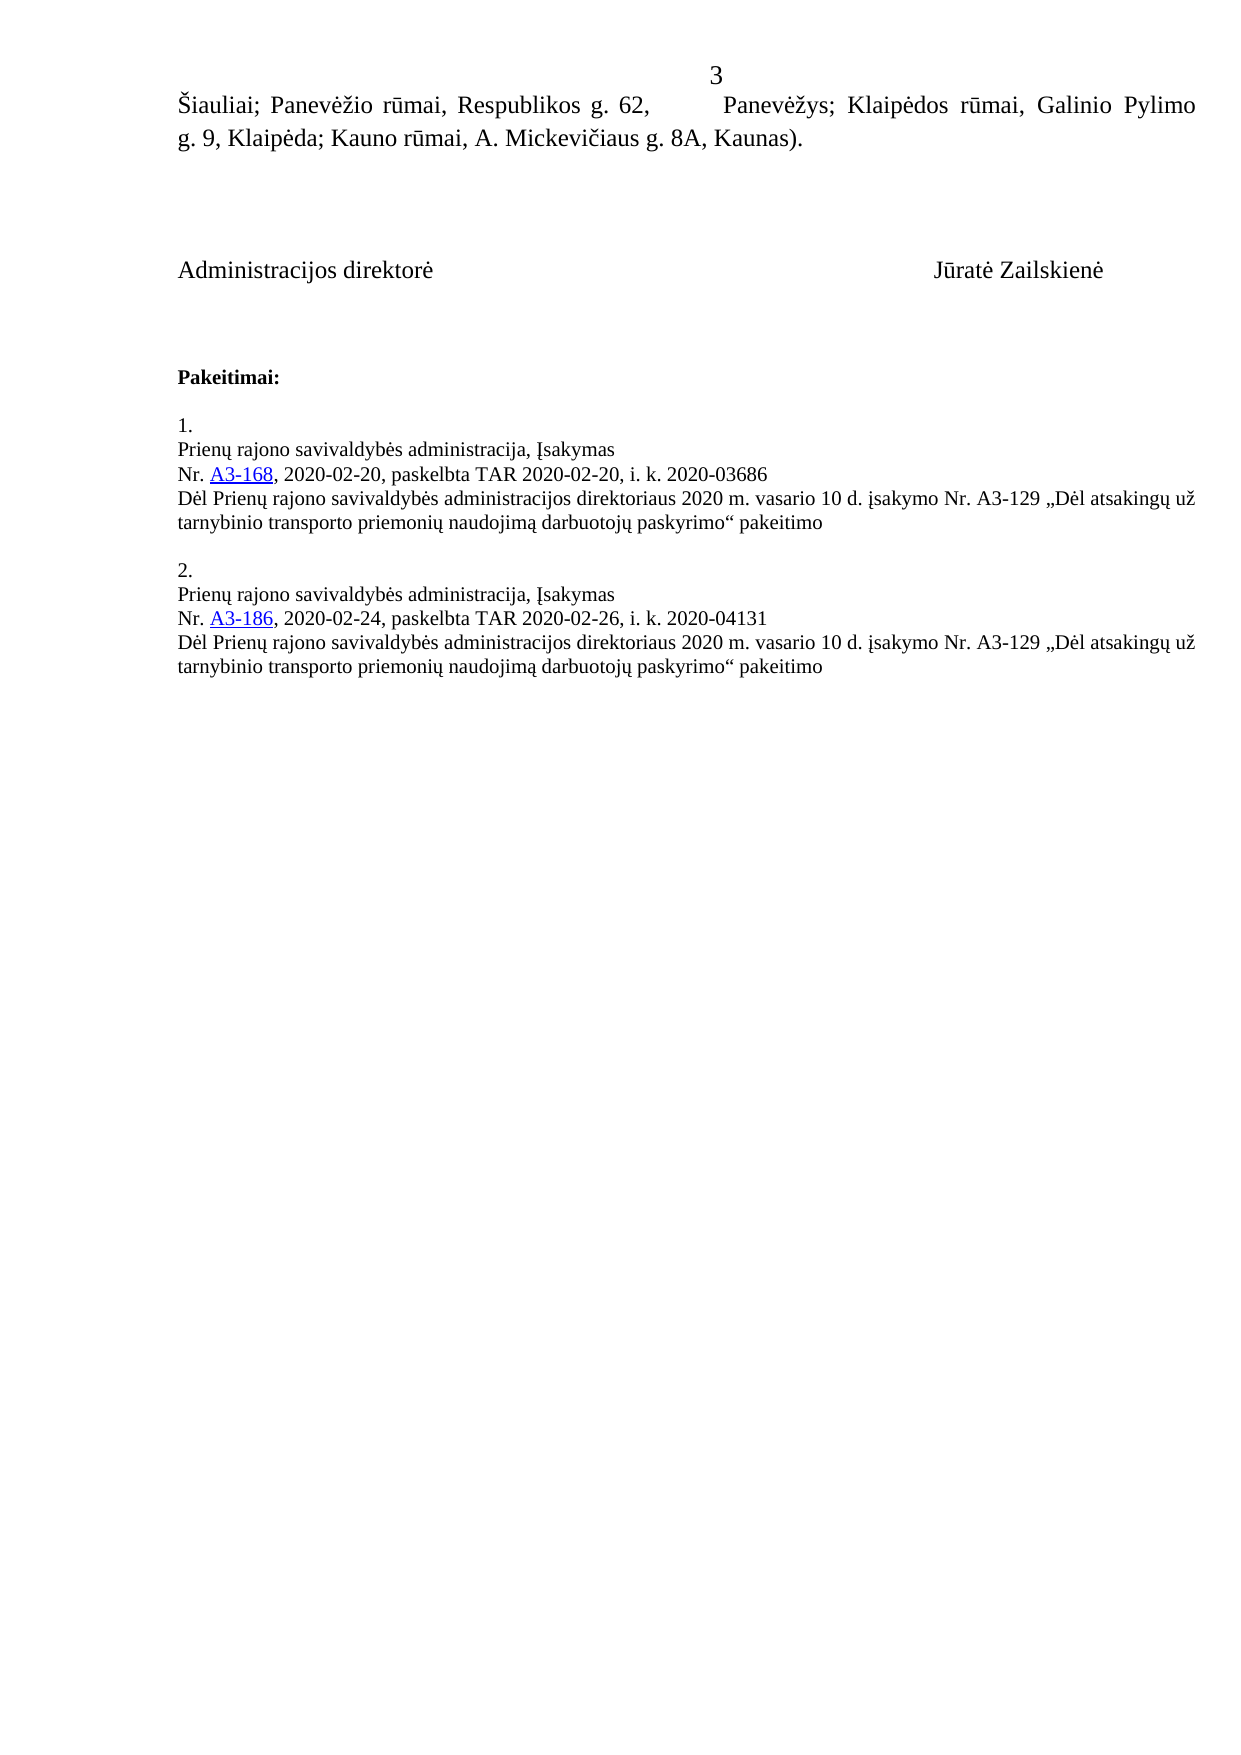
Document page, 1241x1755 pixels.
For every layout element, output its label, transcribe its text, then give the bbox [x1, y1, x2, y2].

text Administracijos direktorė Jūratė Zailskienė [177, 255, 1196, 284]
text Nr. A3-168, 2020-02-20, paskelbta TAR 2020-02-20, i. k. 2020-03686 [177, 461, 1196, 486]
text Dėl Prienų rajono savivaldybės administracijos direktoriaus 2020 m. vasario 10 d. įsakymo Nr. A3-129 „Dėl atsakingų už tarnybinio transporto priemonių naudojimą darbuotojų paskyrimo“ pakeitimo [177, 630, 1196, 678]
text Nr. A3-186, 2020-02-24, paskelbta TAR 2020-02-26, i. k. 2020-04131 [177, 606, 1196, 630]
text Dėl Prienų rajono savivaldybės administracijos direktoriaus 2020 m. vasario 10 d. įsakymo Nr. A3-129 „Dėl atsakingų už tarnybinio transporto priemonių naudojimą darbuotojų paskyrimo“ pakeitimo [177, 486, 1196, 534]
text Prienų rajono savivaldybės administracija, Įsakymas [177, 437, 1196, 461]
text 2. [177, 558, 1196, 582]
text Prienų rajono savivaldybės administracija, Įsakymas [177, 582, 1196, 606]
text Pakeitimai: [177, 365, 1196, 389]
text Šiauliai; Panevėžio rūmai, Respublikos g. 62, Panevėžys; Klaipėdos rūmai, Galinio Pylimo g. 9, Klaipėda; Kauno rūmai, A. Mickevičiaus g. 8A, Kaunas). [177, 90, 1196, 152]
text 1. [177, 413, 1196, 437]
